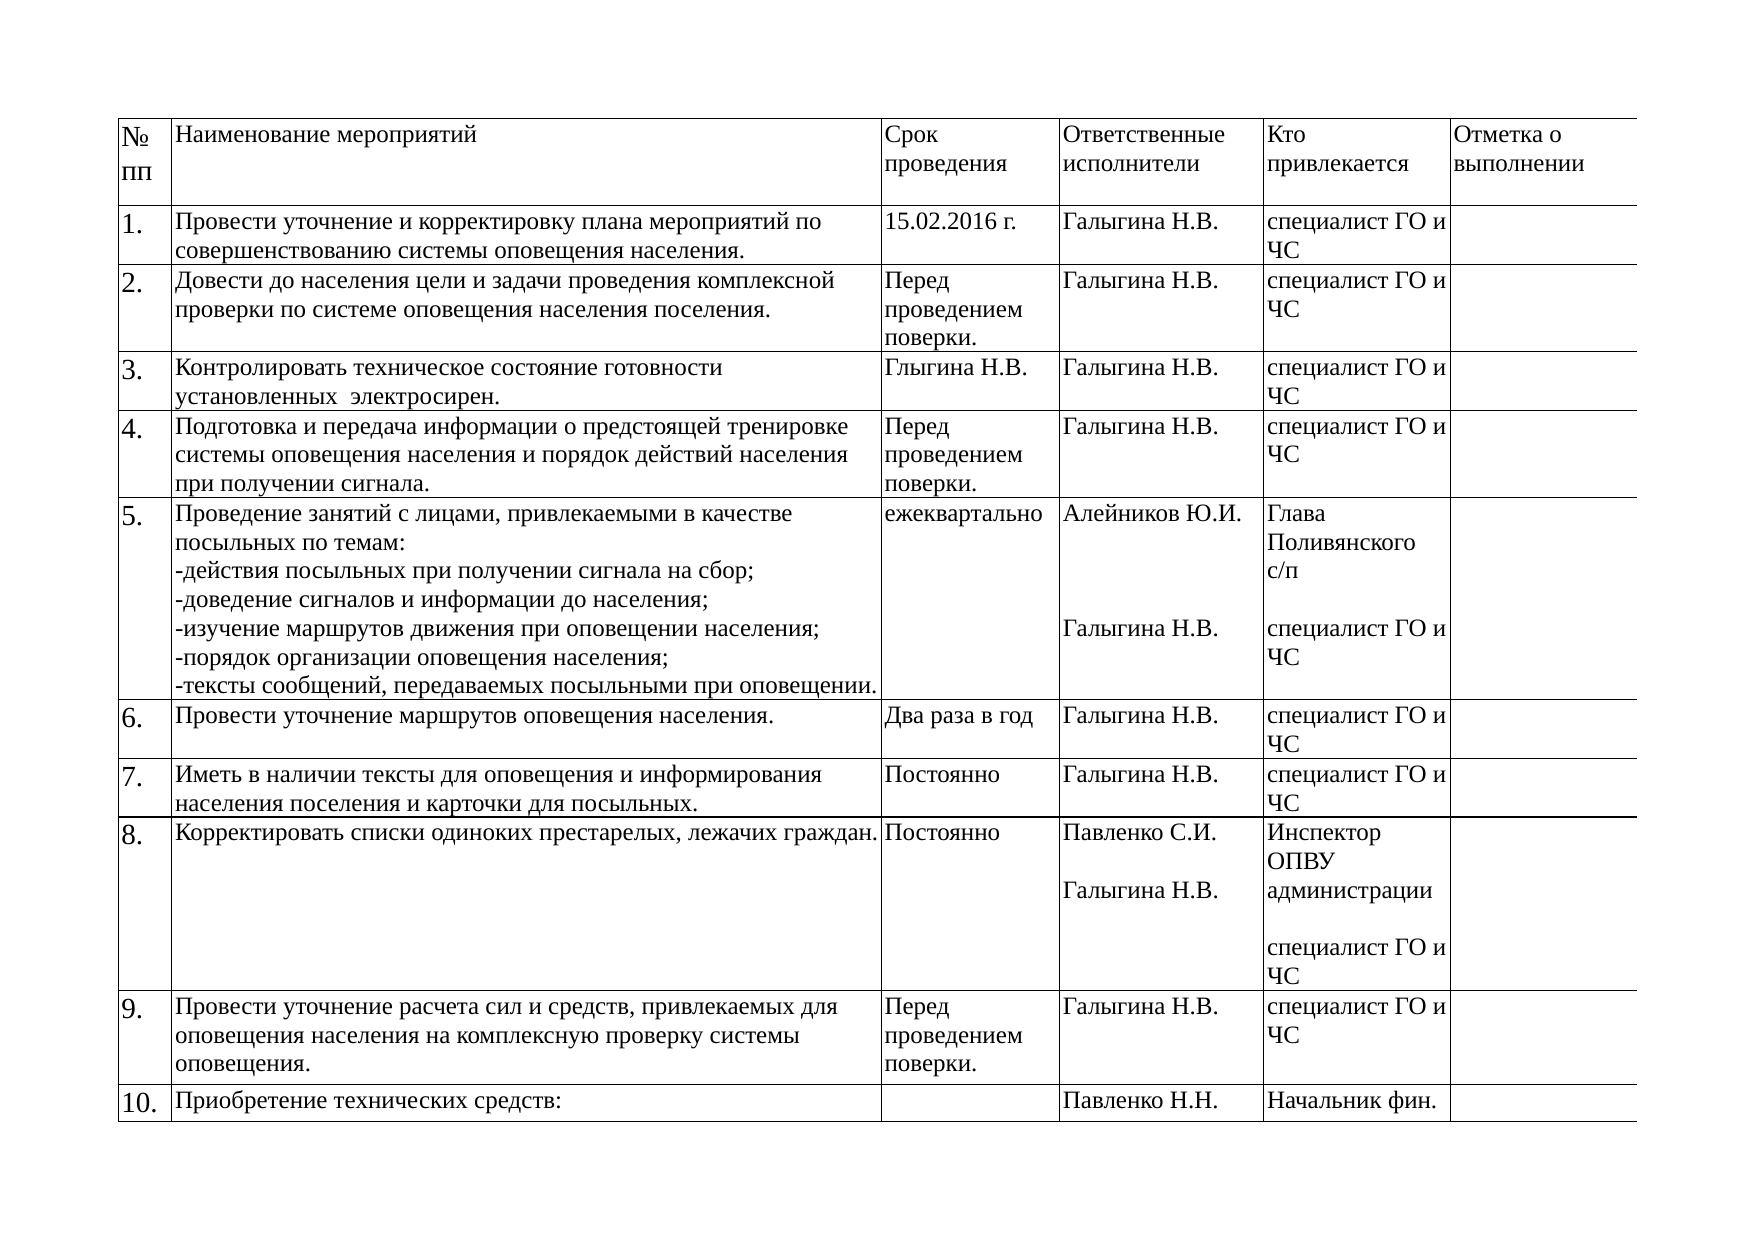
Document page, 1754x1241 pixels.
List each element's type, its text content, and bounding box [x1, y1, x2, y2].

table_cell Инспектор ОПВУ администрации специалист ГО и ЧС [1264, 818, 1450, 990]
table_cell 9. [119, 991, 171, 1084]
table_cell [1451, 991, 1637, 1084]
table_cell 6. [119, 700, 171, 758]
table_cell Галыгина Н.В. [1060, 759, 1263, 816]
table_cell 1. [119, 206, 171, 264]
table_cell Галыгина Н.В. [1060, 206, 1263, 264]
table_header Ответственные исполнители [1060, 119, 1263, 205]
table_cell [1451, 700, 1637, 758]
table_cell Алейников Ю.И. Галыгина Н.В. [1060, 498, 1263, 699]
table_cell Довести до населения цели и задачи проведения комплексной проверки по системе оповещения населения поселения. [172, 265, 881, 351]
table_cell Перед проведением поверки. [882, 991, 1059, 1084]
table_cell Павленко С.И. Галыгина Н.В. [1060, 818, 1263, 990]
table_cell 5. [119, 498, 171, 699]
table_header Наименование мероприятий [172, 119, 881, 205]
table_cell специалист ГО и ЧС [1264, 991, 1450, 1084]
table_header № пп [119, 119, 171, 205]
table_cell Иметь в наличии тексты для оповещения и информирования населения поселения и карточки для посыльных. [172, 759, 881, 816]
table_cell специалист ГО и ЧС [1264, 759, 1450, 816]
table_cell Два раза в год [882, 700, 1059, 758]
table_cell Приобретение технических средств: Пускатель к электросире 2 шт. [172, 1085, 881, 1121]
table_cell Контролировать техническое состояние готовности установленных электросирен. [172, 352, 881, 410]
table_cell Галыгина Н.В. [1060, 352, 1263, 410]
table_cell [1451, 1085, 1637, 1121]
table_header Отметка о выполнении [1451, 119, 1637, 205]
table_cell 2. [119, 265, 171, 351]
table_cell Начальник фин. [1264, 1085, 1450, 1121]
table_cell Проведение занятий с лицами, привлекаемыми в качестве посыльных по темам: -действия посыльных при получении сигнала на сбор; -доведение сигналов и информации до населения; -изучение маршрутов движения при оповещении населения; -порядок организации оповещения населения; -тексты сообщений, передаваемых посыльными при оповещении. [172, 498, 881, 699]
table_cell [1451, 206, 1637, 264]
table_cell 8. [119, 818, 171, 990]
table_cell специалист ГО и ЧС [1264, 411, 1450, 497]
table_cell Глава Поливянского с/п специалист ГО и ЧС [1264, 498, 1450, 699]
table_cell 4. [119, 411, 171, 497]
table_cell [882, 1085, 1059, 1121]
table_cell Подготовка и передача информации о предстоящей тренировке системы оповещения населения и порядок действий населения при получении сигнала. [172, 411, 881, 497]
table_cell [1451, 498, 1637, 699]
table_cell Галыгина Н.В. [1060, 991, 1263, 1084]
table_cell [1451, 352, 1637, 410]
table_cell Корректировать списки одиноких престарелых, лежачих граждан. [172, 818, 881, 990]
table_cell специалист ГО и ЧС [1264, 352, 1450, 410]
table_cell Галыгина Н.В. [1060, 411, 1263, 497]
table_cell специалист ГО и ЧС [1264, 700, 1450, 758]
table_cell Галыгина Н.В. [1060, 700, 1263, 758]
table_cell Провести уточнение маршрутов оповещения населения. [172, 700, 881, 758]
table_cell 10. [119, 1085, 171, 1121]
table_cell Перед проведением поверки. [882, 265, 1059, 351]
table_cell [1451, 265, 1637, 351]
table_cell Провести уточнение расчета сил и средств, привлекаемых для оповещения населения на комплексную проверку системы оповещения. [172, 991, 881, 1084]
table_cell 15.02.2016 г. [882, 206, 1059, 264]
table_cell Провести уточнение и корректировку плана мероприятий по совершенствованию системы оповещения населения. [172, 206, 881, 264]
table_cell Постоянно [882, 818, 1059, 990]
table_cell Перед проведением поверки. [882, 411, 1059, 497]
table_cell Павленко Н.Н. [1060, 1085, 1263, 1121]
table_cell 7. [119, 759, 171, 816]
table_header Срок проведения [882, 119, 1059, 205]
table_cell ежеквартально [882, 498, 1059, 699]
table_cell специалист ГО и ЧС [1264, 206, 1450, 264]
table_header Кто привлекается [1264, 119, 1450, 205]
table_cell Глыгина Н.В. [882, 352, 1059, 410]
table_cell Галыгина Н.В. [1060, 265, 1263, 351]
table_cell [1451, 818, 1637, 990]
table_cell специалист ГО и ЧС [1264, 265, 1450, 351]
table_cell 3. [119, 352, 171, 410]
table_cell [1451, 411, 1637, 497]
table_cell Постоянно [882, 759, 1059, 816]
table_cell [1451, 759, 1637, 816]
